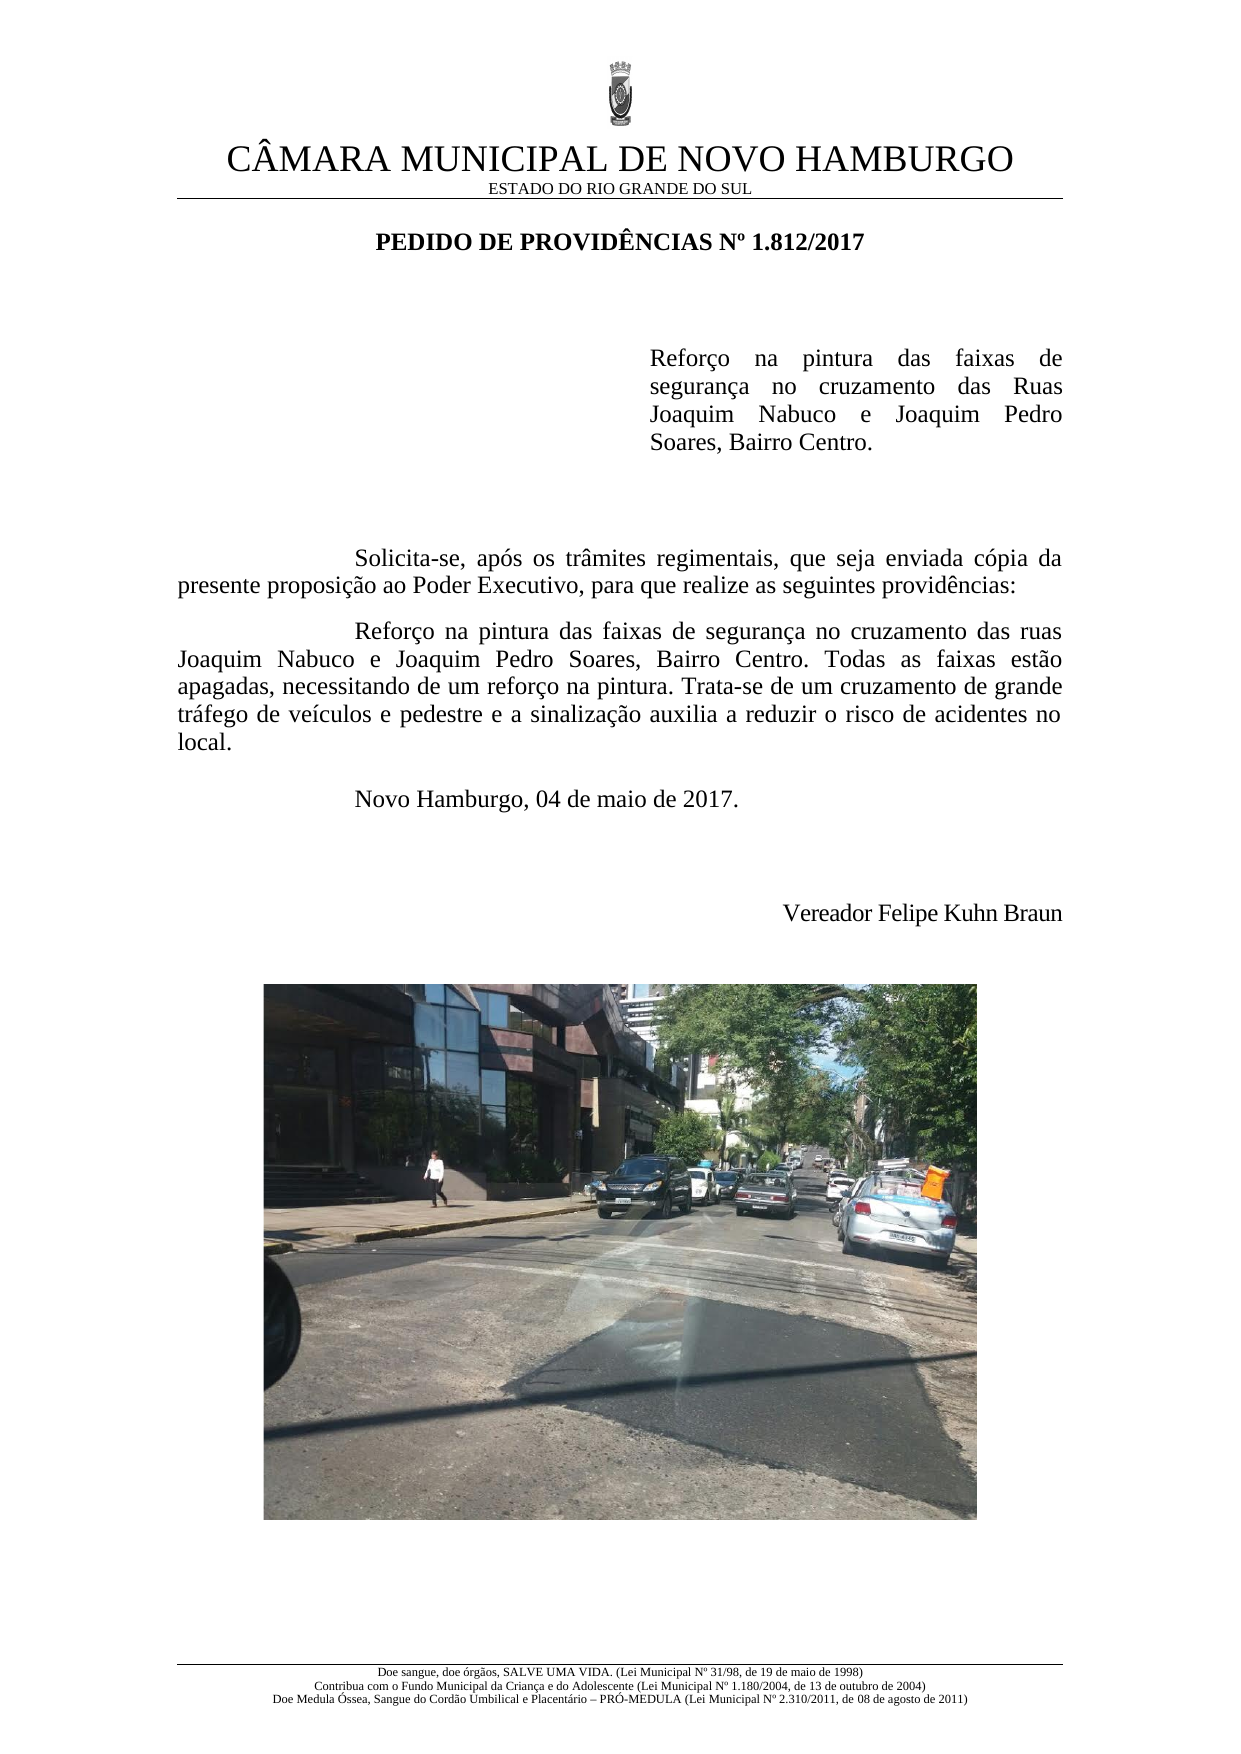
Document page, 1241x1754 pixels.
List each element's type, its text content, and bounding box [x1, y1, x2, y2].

text PEDIDO DE PROVIDÊNCIAS Nº 1.812/2017 [177, 228, 1063, 256]
text Reforço na pintura das faixas de segurança no cruzamento das Ruas Joaquim Nabuco e Joaquim Pedro Soares, Bairro Centro. [649, 344, 1063, 455]
text Reforço na pintura das faixas de segurança no cruzamento das ruas Joaquim Nabuco e Joaquim Pedro Soares, Bairro Centro. Todas as faixas estão apagadas, necessitando de um reforço na pintura. Trata-se de um cruzamento de grande tráfego de veículos e pedestre e a sinalização auxilia a reduzir o risco de acidentes no local. [177, 617, 1063, 756]
text Novo Hamburgo, 04 de maio de 2017. [177, 785, 1063, 813]
text Solicita-se, após os trâmites regimentais, que seja enviada cópia da presente proposição ao Poder Executivo, para que realize as seguintes providências: [177, 544, 1063, 599]
text Vereador Felipe Kuhn Braun [177, 899, 1063, 927]
picture [263, 984, 977, 1520]
